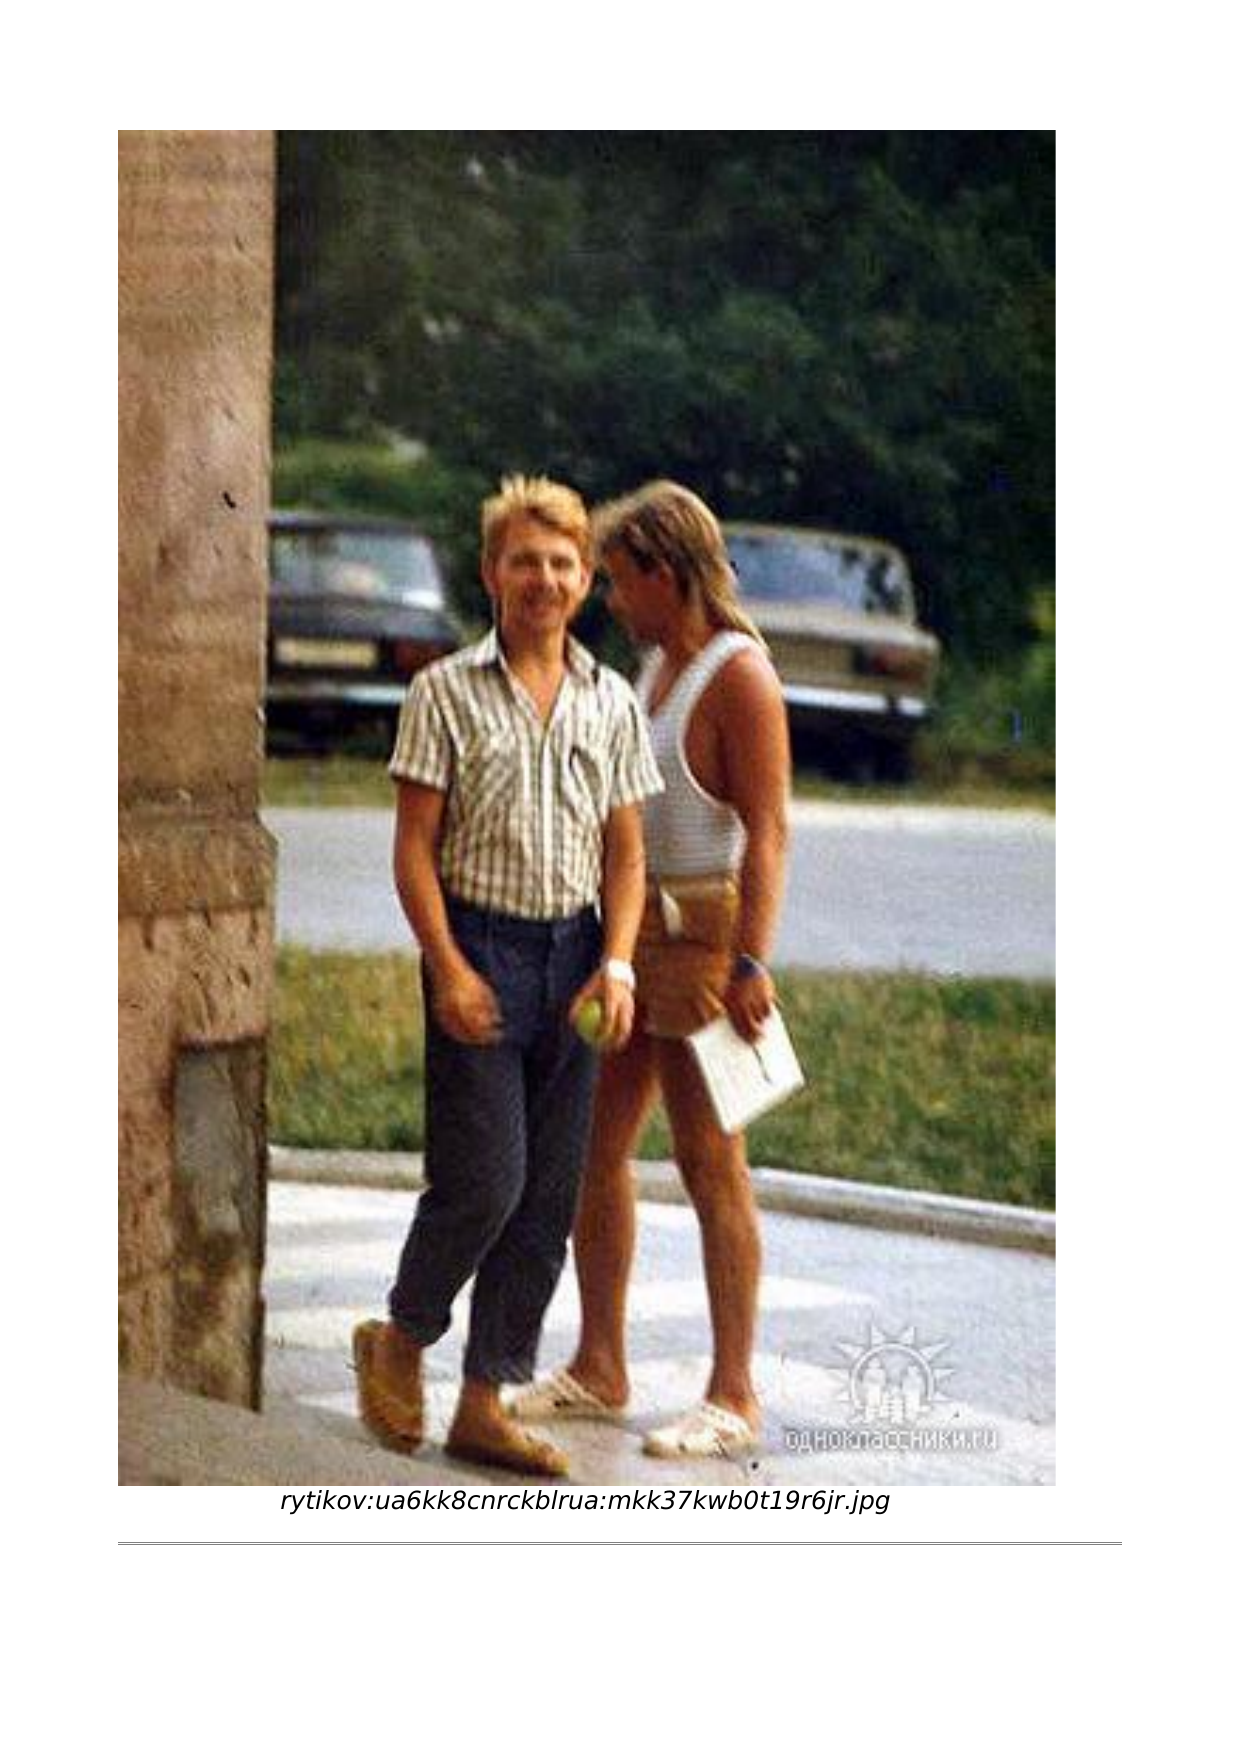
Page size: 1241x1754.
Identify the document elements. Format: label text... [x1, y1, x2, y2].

picture [118, 130, 1056, 1486]
text rytikov:ua6kk8cnrckblrua:mkk37kwb0t19r6jr.jpg [118, 1486, 1056, 1515]
